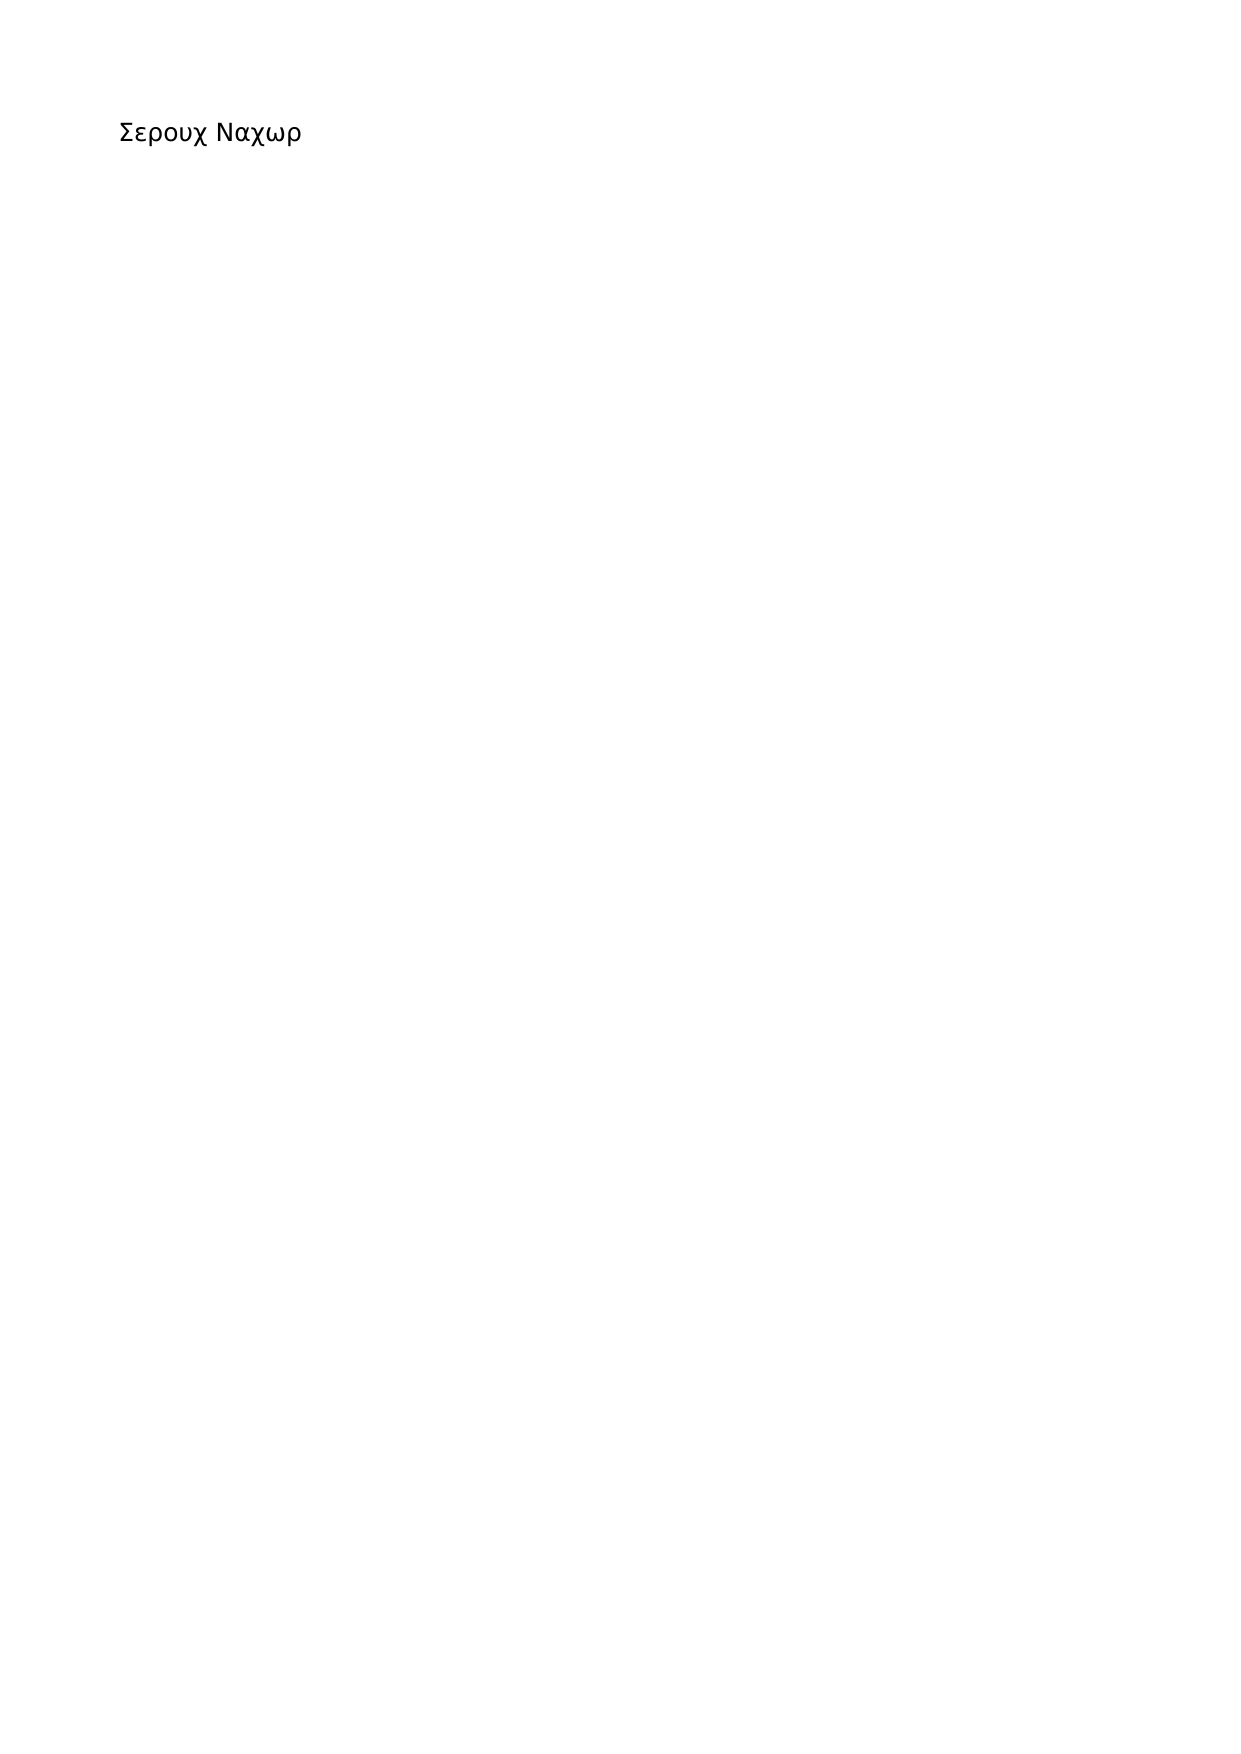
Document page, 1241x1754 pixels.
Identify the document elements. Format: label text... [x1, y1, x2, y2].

text Σερουχ Ναχωρ [118, 118, 1122, 147]
